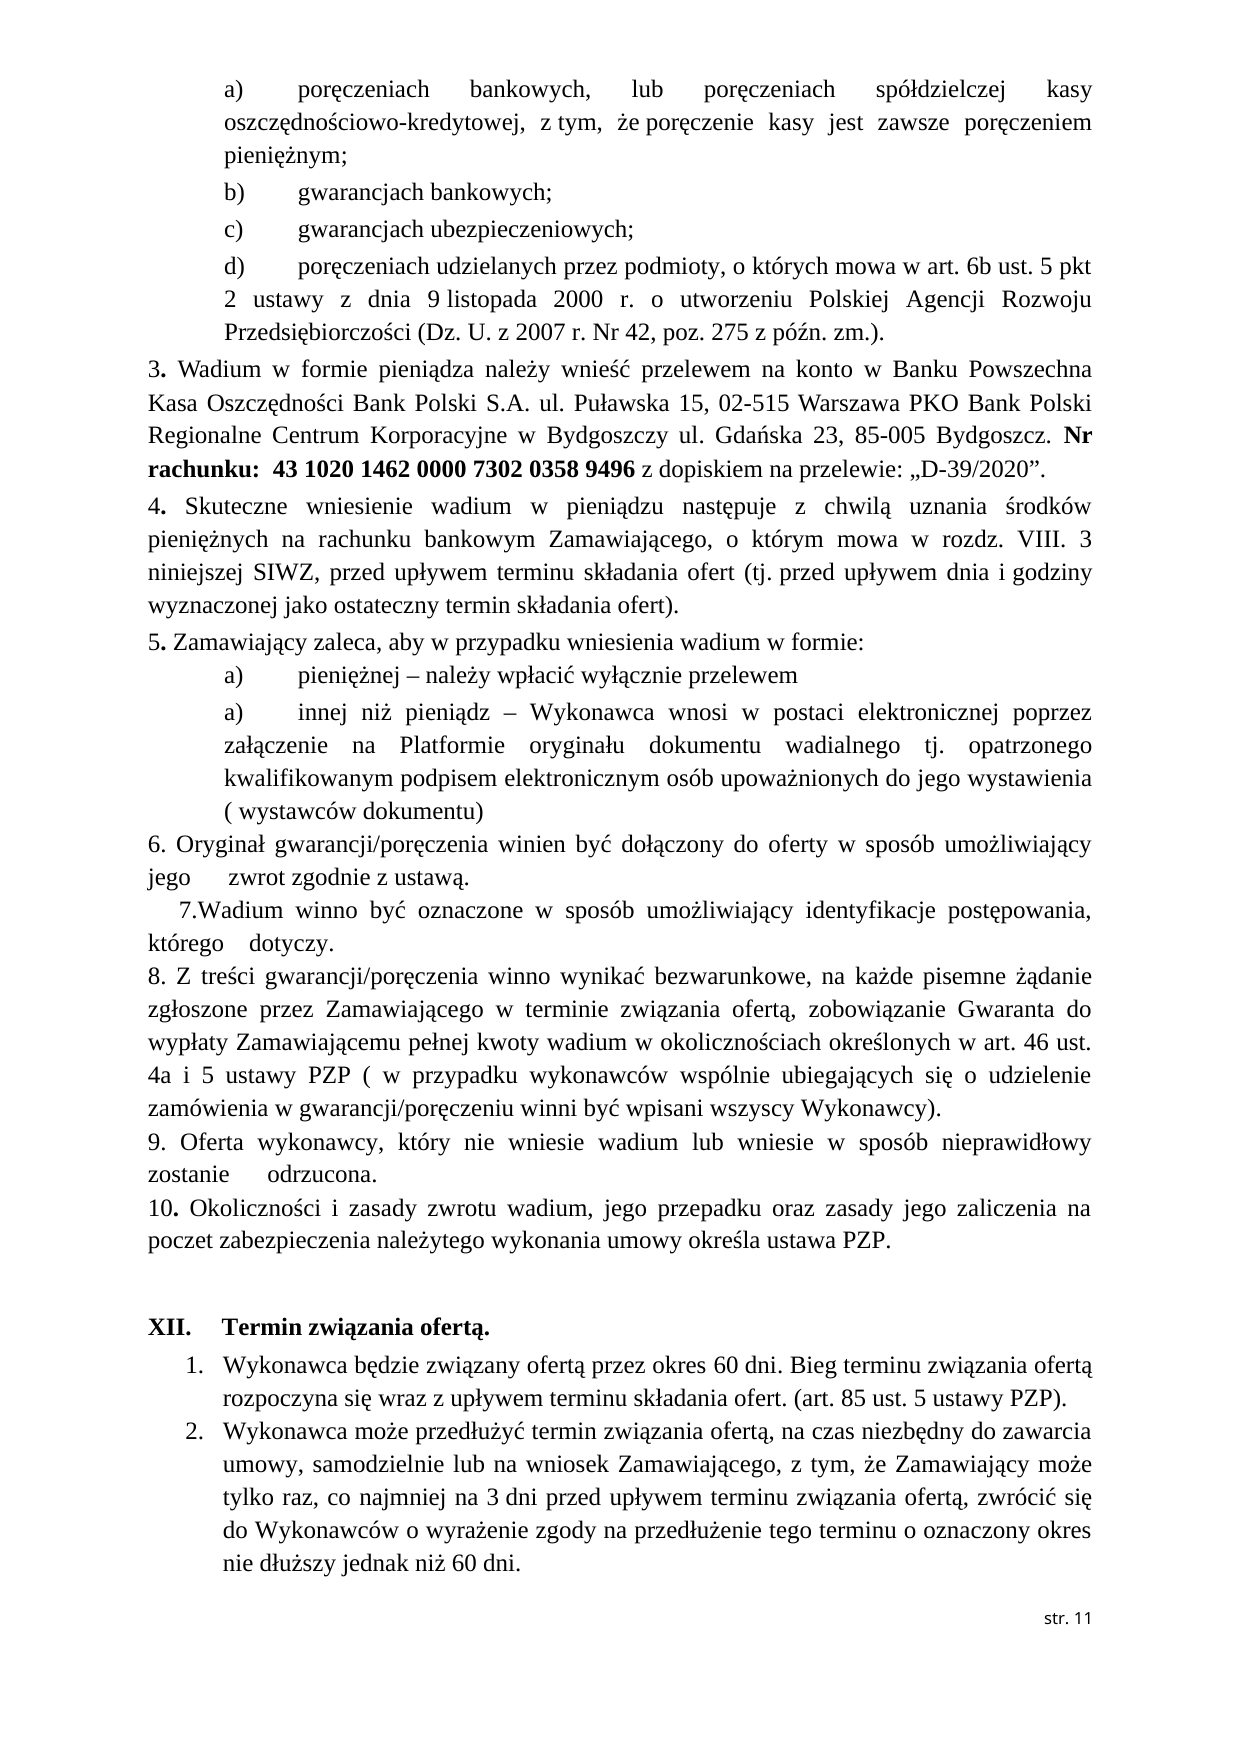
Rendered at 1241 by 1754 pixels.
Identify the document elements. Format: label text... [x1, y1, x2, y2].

text 5. Zamawiający zaleca, aby w przypadku wniesienia wadium w formie: [148, 627, 1093, 656]
text 6. Oryginał gwarancji/poręczenia winien być dołączony do oferty w sposób umożliwiający jego zwrot zgodnie z ustawą. [148, 829, 1093, 891]
text XII. Termin związania ofertą. [148, 1312, 1093, 1341]
text 3. Wadium w formie pieniądza należy wnieść przelewem na konto w Banku Powszechna Kasa Oszczędności Bank Polski S.A. ul. Puławska 15, 02-515 Warszawa PKO Bank Polski Regionalne Centrum Korporacyjne w Bydgoszczy ul. Gdańska 23, 85-005 Bydgoszcz. Nr rachunku: 43 1020 1462 0000 7302 0358 9496 z dopiskiem na przelewie: „D-39/2020”. [148, 354, 1093, 482]
text 7.Wadium winno być oznaczone w sposób umożliwiający identyfikacje postępowania, którego dotyczy. [118, 895, 1093, 957]
list Wykonawca może przedłużyć termin związania ofertą, na czas niezbędny do zawarcia umowy, samodzielnie lub na wniosek Zamawiającego, z tym, że Zamawiający może tylko raz, co najmniej na 3 dni przed upływem terminu związania ofertą, zwrócić się do Wykonawców o wyrażenie zgody na przedłużenie tego terminu o oznaczony okres nie dłuższy jednak niż 60 dni. [185, 1416, 1093, 1577]
list poręczeniach udzielanych przez podmioty, o których mowa w art. 6b ust. 5 pkt 2 ustawy z dnia 9 listopada 2000 r. o utworzeniu Polskiej Agencji Rozwoju Przedsiębiorczości (Dz. U. z 2007 r. Nr 42, poz. 275 z późn. zm.). [224, 251, 1093, 346]
list innej niż pieniądz – Wykonawca wnosi w postaci elektronicznej poprzez załączenie na Platformie oryginału dokumentu wadialnego tj. opatrzonego kwalifikowanym podpisem elektronicznym osób upoważnionych do jego wystawienia ( wystawców dokumentu) [224, 697, 1093, 825]
text 8. Z treści gwarancji/poręczenia winno wynikać bezwarunkowe, na każde pisemne żądanie zgłoszone przez Zamawiającego w terminie związania ofertą, zobowiązanie Gwaranta do wypłaty Zamawiającemu pełnej kwoty wadium w okolicznościach określonych w art. 46 ust. 4a i 5 ustawy PZP ( w przypadku wykonawców wspólnie ubiegających się o udzielenie zamówienia w gwarancji/poręczeniu winni być wpisani wszyscy Wykonawcy). [148, 961, 1093, 1122]
list gwarancjach ubezpieczeniowych; [224, 214, 1093, 243]
text 4. Skuteczne wniesienie wadium w pieniądzu następuje z chwilą uznania środków pieniężnych na rachunku bankowym Zamawiającego, o którym mowa w rozdz. VIII. 3 niniejszej SIWZ, przed upływem terminu składania ofert (tj. przed upływem dnia i godziny wyznaczonej jako ostateczny termin składania ofert). [148, 491, 1093, 619]
list gwarancjach bankowych; [224, 177, 1093, 206]
list Wykonawca będzie związany ofertą przez okres 60 dni. Bieg terminu związania ofertą rozpoczyna się wraz z upływem terminu składania ofert. (art. 85 ust. 5 ustawy PZP). [185, 1350, 1093, 1411]
list pieniężnej – należy wpłacić wyłącznie przelewem [224, 660, 1093, 689]
list poręczeniach bankowych, lub poręczeniach spółdzielczej kasy oszczędnościowo-kredytowej, z tym, że poręczenie kasy jest zawsze poręczeniem pieniężnym; [224, 74, 1093, 168]
text 10. Okoliczności i zasady zwrotu wadium, jego przepadku oraz zasady jego zaliczenia na poczet zabezpieczenia należytego wykonania umowy określa ustawa PZP. [148, 1193, 1093, 1254]
text 9. Oferta wykonawcy, który nie wniesie wadium lub wniesie w sposób nieprawidłowy zostanie odrzucona. [148, 1127, 1093, 1188]
